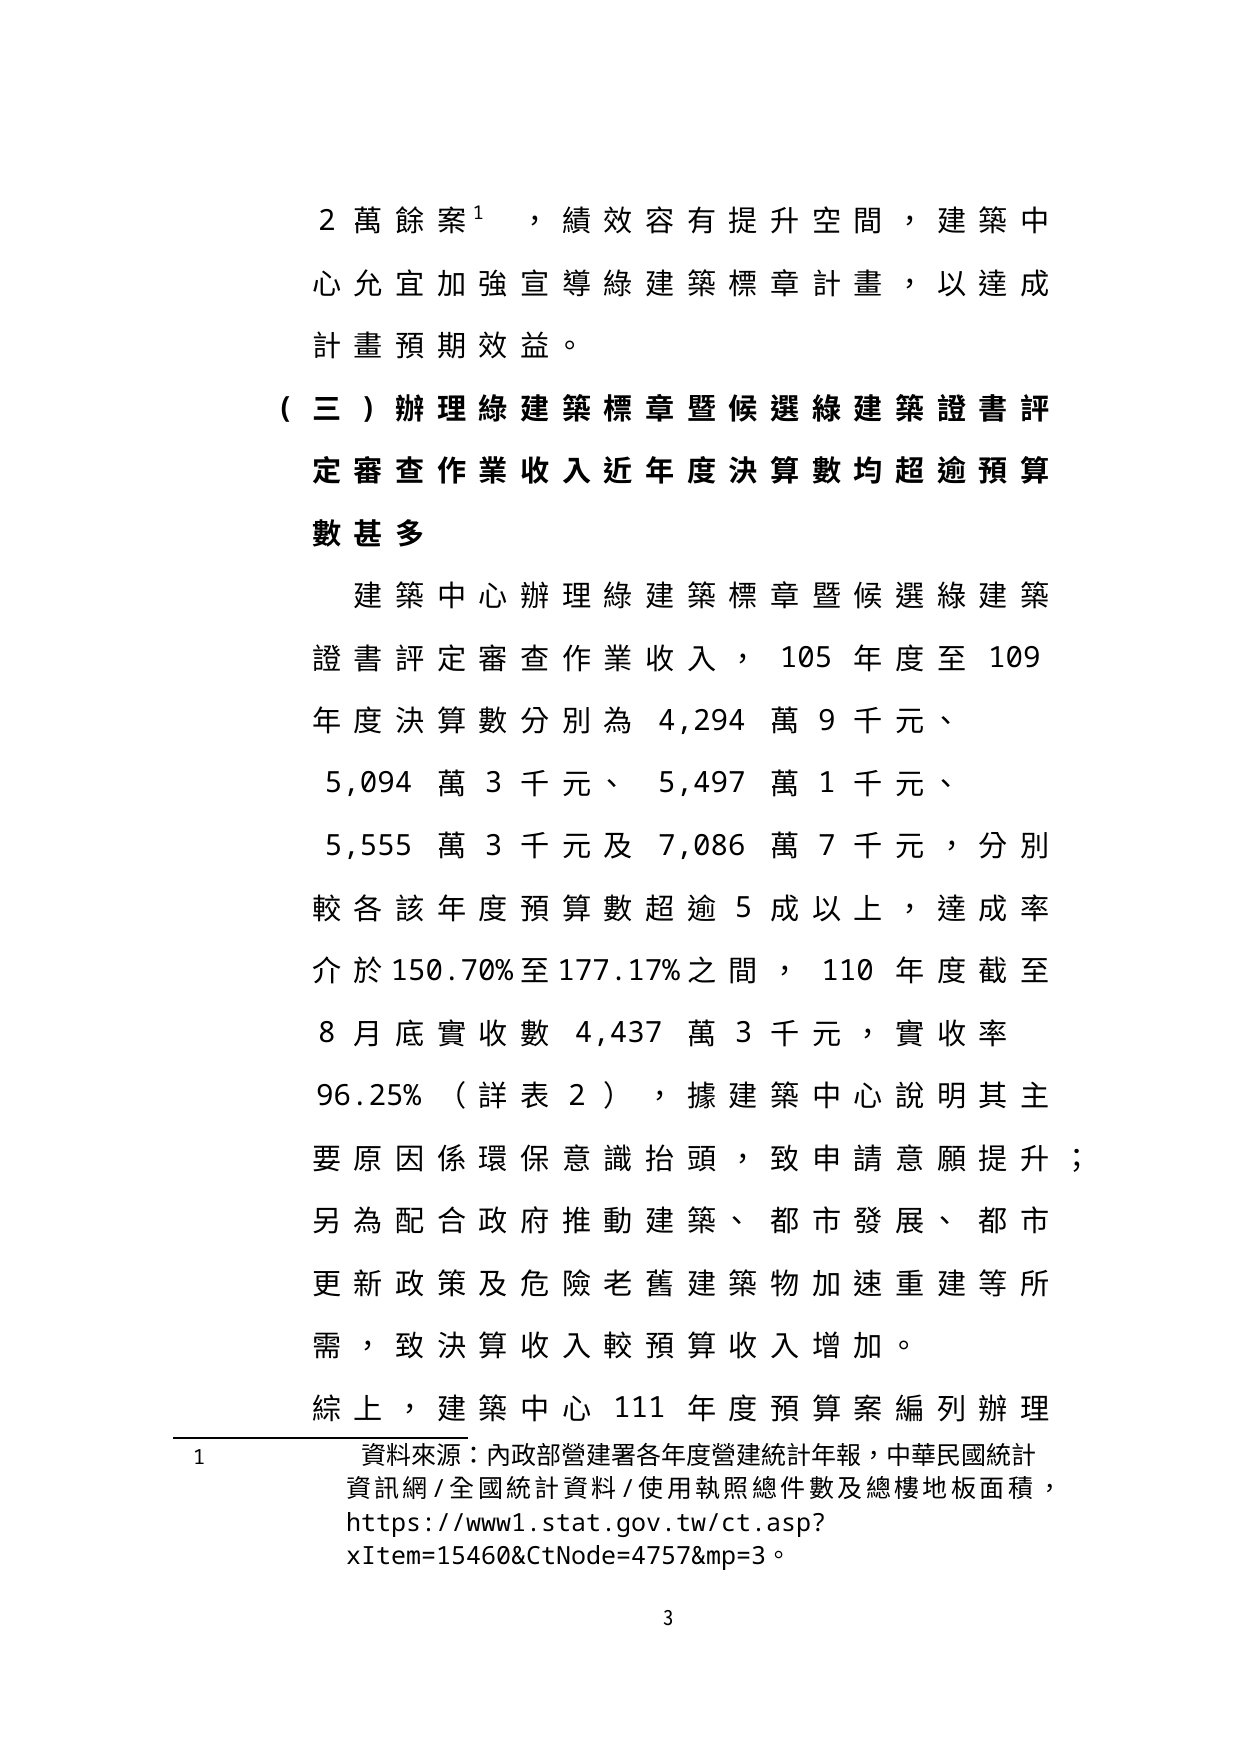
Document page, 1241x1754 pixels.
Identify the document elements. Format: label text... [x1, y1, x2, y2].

text 綜上，建築中心111年度預算案編列辦理 [240, 1365, 1056, 1427]
text 建築中心辦理綠建築標章暨候選綠建築證書評定審查作業收入，105年度至109年度決算數分別為4,294萬9千元、5,094萬3千元、5,497萬1千元、5,555萬3千元及7,086萬7千元，分別較各該年度預算數超逾5成以上，達成率介於150.70%至177.17%之間，110年度截至8月底實收數4,437萬3千元，實收率96.25%（詳表2），據建築中心說明其主要原因係環保意識抬頭，致申請意願提升；另為配合政府推動建築、都市發展、都市更新政策及危險老舊建築物加速重建等所需，致決算收入較預算收入增加。 [269, 552, 1056, 1365]
text (三)辦理綠建築標章暨候選綠建築證書評定審查作業收入近年度決算數均超逾預算數甚多 [240, 365, 1056, 552]
text 綠建築標章暨候選綠建築證書之評定審查作業，係由建築中心邀集產、官、學、研之專家學者共同組成綠建築委員會執行評定審查工作，辦理事項包括：1.綠建築標章暨候選綠建築證書評定審查作業。2.申請綠建築標章暨候選綠建築證書諮詢服務。3.綠建築標章暨候選綠建築證書制度研修事項。建築中心辦理「綠建材標章評定審查作業計畫」，101年度至109年度核發綠建材標章介於203件至341件之間，110年度截至8月底為284件；核發候選綠建築證書介於272件至514件之間，110年度截至8月底為459件（詳表1），相對於全國平均每年使用執照件數2萬餘案，績效容有提升空間，建築中心允宜加強宣導綠建築標章計畫，以達成計畫預期效益。 [269, 177, 1056, 365]
text 資料來源：內政部營建署各年度營建統計年報，中華民國統計資訊網/全國統計資料/使用執照總件數及總樓地板面積，https://www1.stat.gov.tw/ct.asp?xItem=15460&CtNode=4757&mp=3。 [193, 1438, 1037, 1571]
